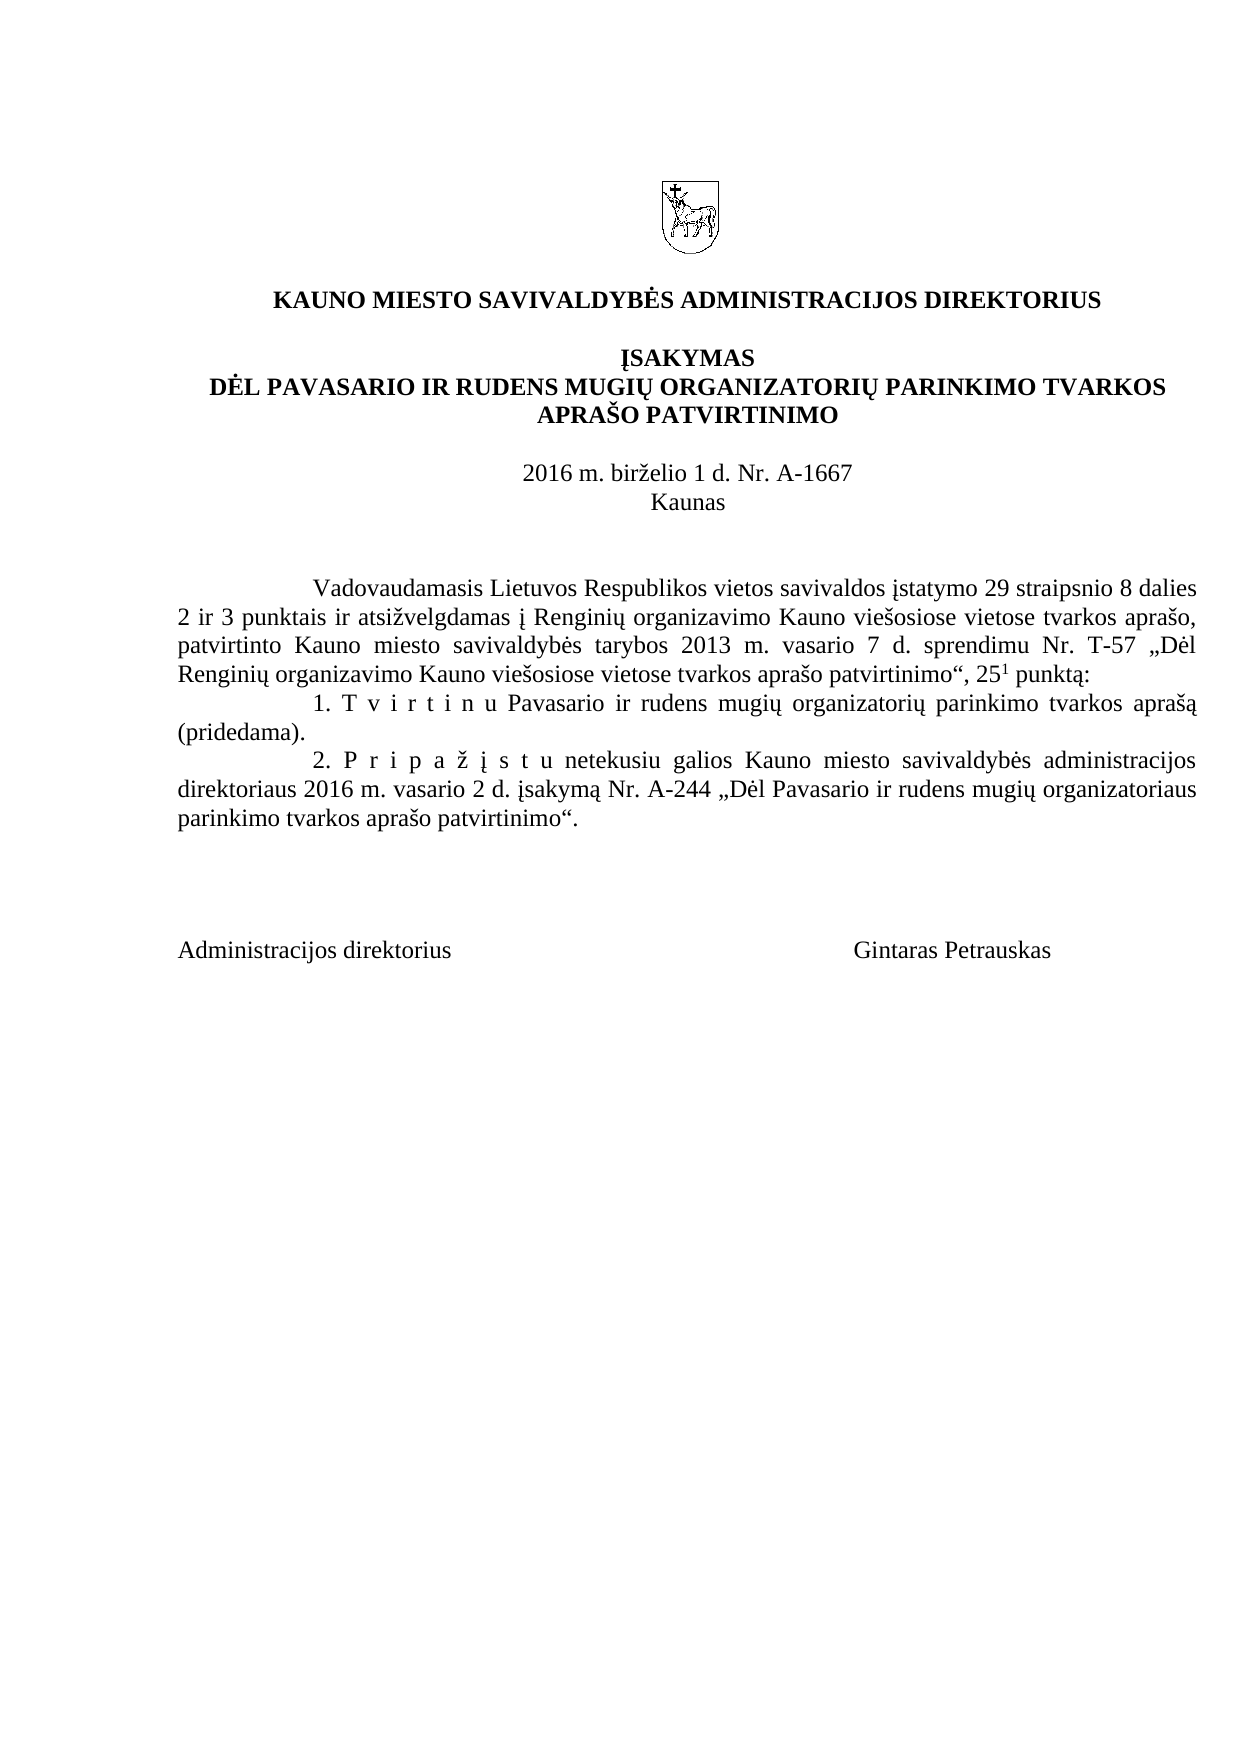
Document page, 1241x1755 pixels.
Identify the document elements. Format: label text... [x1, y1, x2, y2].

text 2. P r i p a ž į s t u netekusiu galios Kauno miesto savivaldybės administracijos direktoriaus 2016 m. vasario 2 d. įsakymą Nr. A-244 „Dėl Pavasario ir rudens mugių organizatoriaus parinkimo tvarkos aprašo patvirtinimo“. [177, 746, 1198, 832]
text Vadovaudamasis Lietuvos Respublikos vietos savivaldos įstatymo 29 straipsnio 8 dalies 2 ir 3 punktais ir atsižvelgdamas į Renginių organizavimo Kauno viešosiose vietose tvarkos aprašo, patvirtinto Kauno miesto savivaldybės tarybos 2013 m. vasario 7 d. sprendimu Nr. T-57 „Dėl Renginių organizavimo Kauno viešosiose vietose tvarkos aprašo patvirtinimo“, 251 punktą: [177, 573, 1198, 688]
text 1. T v i r t i n u Pavasario ir rudens mugių organizatorių parinkimo tvarkos aprašą (pridedama). [177, 688, 1198, 746]
text DĖL PAVASARIO IR RUDENS MUGIŲ ORGANIZATORIŲ PARINKIMO TVARKOS APRAŠO PATVIRTINIMO [178, 372, 1198, 429]
text ĮSAKYMAS [177, 343, 1198, 372]
text KAUNO MIESTO SAVIVALDYBĖS ADMINISTRACIJOS DIREKTORIUS [177, 286, 1198, 314]
text Administracijos direktorius Gintaras Petrauskas [177, 918, 1198, 968]
text 2016 m. birželio 1 d. Nr. A-1667 [177, 458, 1198, 487]
text Kaunas [178, 487, 1198, 516]
